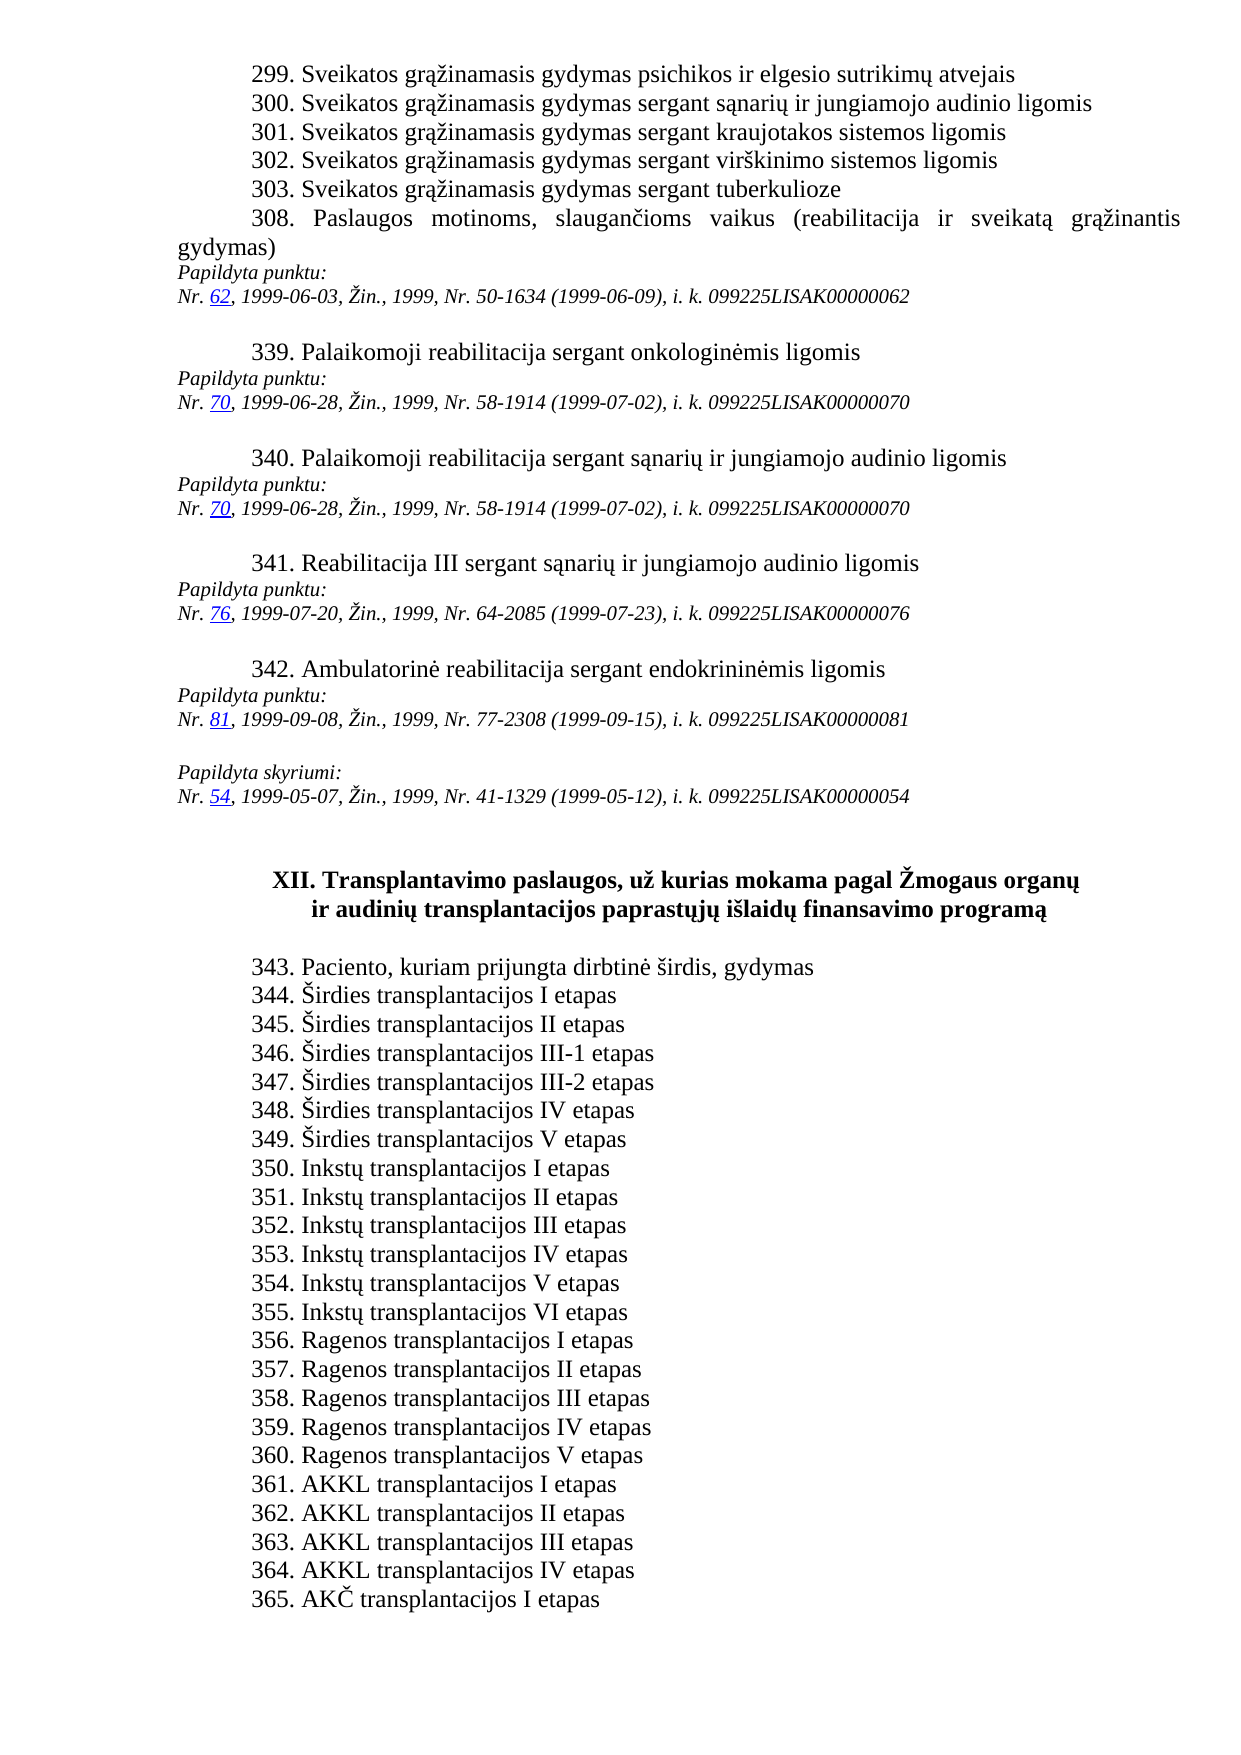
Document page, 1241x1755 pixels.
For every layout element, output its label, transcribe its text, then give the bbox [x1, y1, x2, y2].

text 343. Paciento, kuriam prijungta dirbtinė širdis, gydymas [177, 952, 1181, 980]
text Nr. 54, 1999-05-07, Žin., 1999, Nr. 41-1329 (1999-05-12), i. k. 099225LISAK00000054 [177, 784, 1181, 808]
text Nr. 62, 1999-06-03, Žin., 1999, Nr. 50-1634 (1999-06-09), i. k. 099225LISAK00000062 [177, 284, 1181, 308]
text 345. Širdies transplantacijos II etapas [177, 1009, 1181, 1038]
text 360. Ragenos transplantacijos V etapas [177, 1440, 1181, 1469]
text ir audinių transplantacijos paprastųjų išlaidų finansavimo programą [177, 894, 1181, 923]
text 357. Ragenos transplantacijos II etapas [177, 1354, 1181, 1383]
text 350. Inkstų transplantacijos I etapas [177, 1153, 1181, 1182]
text Papildyta punktu: [177, 260, 1181, 284]
text 308. Paslaugos motinoms, slaugančioms vaikus (reabilitacija ir sveikatą grąžinantis gydymas) [177, 203, 1181, 260]
text 355. Inkstų transplantacijos VI etapas [177, 1297, 1181, 1325]
text Papildyta punktu: [177, 366, 1181, 390]
text 356. Ragenos transplantacijos I etapas [177, 1325, 1181, 1354]
text 339. Palaikomoji reabilitacija sergant onkologinėmis ligomis [177, 337, 1181, 366]
text 342. Ambulatorinė reabilitacija sergant endokrininėmis ligomis [177, 654, 1181, 683]
text 299. Sveikatos grąžinamasis gydymas psichikos ir elgesio sutrikimų atvejais [177, 59, 1181, 88]
text 351. Inkstų transplantacijos II etapas [177, 1182, 1181, 1210]
text 353. Inkstų transplantacijos IV etapas [177, 1239, 1181, 1268]
text Papildyta punktu: [177, 577, 1181, 601]
text 347. Širdies transplantacijos III-2 etapas [177, 1067, 1181, 1095]
text 362. AKKL transplantacijos II etapas [177, 1498, 1181, 1527]
text 300. Sveikatos grąžinamasis gydymas sergant sąnarių ir jungiamojo audinio ligomis [177, 88, 1181, 117]
text 352. Inkstų transplantacijos III etapas [177, 1210, 1181, 1239]
text XII. Transplantavimo paslaugos, už kurias mokama pagal Žmogaus organų [177, 865, 1181, 894]
text Nr. 76, 1999-07-20, Žin., 1999, Nr. 64-2085 (1999-07-23), i. k. 099225LISAK00000076 [177, 601, 1181, 625]
text 344. Širdies transplantacijos I etapas [177, 980, 1181, 1009]
text 354. Inkstų transplantacijos V etapas [177, 1268, 1181, 1297]
text Nr. 70, 1999-06-28, Žin., 1999, Nr. 58-1914 (1999-07-02), i. k. 099225LISAK00000070 [177, 496, 1181, 520]
text 340. Palaikomoji reabilitacija sergant sąnarių ir jungiamojo audinio ligomis [177, 443, 1181, 472]
text 363. AKKL transplantacijos III etapas [177, 1527, 1181, 1555]
text 365. AKČ transplantacijos I etapas [177, 1584, 1181, 1613]
text 361. AKKL transplantacijos I etapas [177, 1469, 1181, 1498]
text Papildyta punktu: [177, 472, 1181, 496]
text Papildyta punktu: [177, 683, 1181, 707]
text 302. Sveikatos grąžinamasis gydymas sergant virškinimo sistemos ligomis [177, 145, 1181, 174]
text 346. Širdies transplantacijos III-1 etapas [177, 1038, 1181, 1067]
text 301. Sveikatos grąžinamasis gydymas sergant kraujotakos sistemos ligomis [177, 117, 1181, 145]
text 364. AKKL transplantacijos IV etapas [177, 1555, 1181, 1584]
text 341. Reabilitacija III sergant sąnarių ir jungiamojo audinio ligomis [177, 548, 1181, 577]
text 358. Ragenos transplantacijos III etapas [177, 1383, 1181, 1412]
text 359. Ragenos transplantacijos IV etapas [177, 1412, 1181, 1440]
text 349. Širdies transplantacijos V etapas [177, 1124, 1181, 1153]
text Papildyta skyriumi: [177, 760, 1181, 784]
text 348. Širdies transplantacijos IV etapas [177, 1095, 1181, 1124]
text Nr. 81, 1999-09-08, Žin., 1999, Nr. 77-2308 (1999-09-15), i. k. 099225LISAK00000081 [177, 707, 1181, 731]
text 303. Sveikatos grąžinamasis gydymas sergant tuberkulioze [177, 174, 1181, 203]
text Nr. 70, 1999-06-28, Žin., 1999, Nr. 58-1914 (1999-07-02), i. k. 099225LISAK00000070 [177, 390, 1181, 414]
